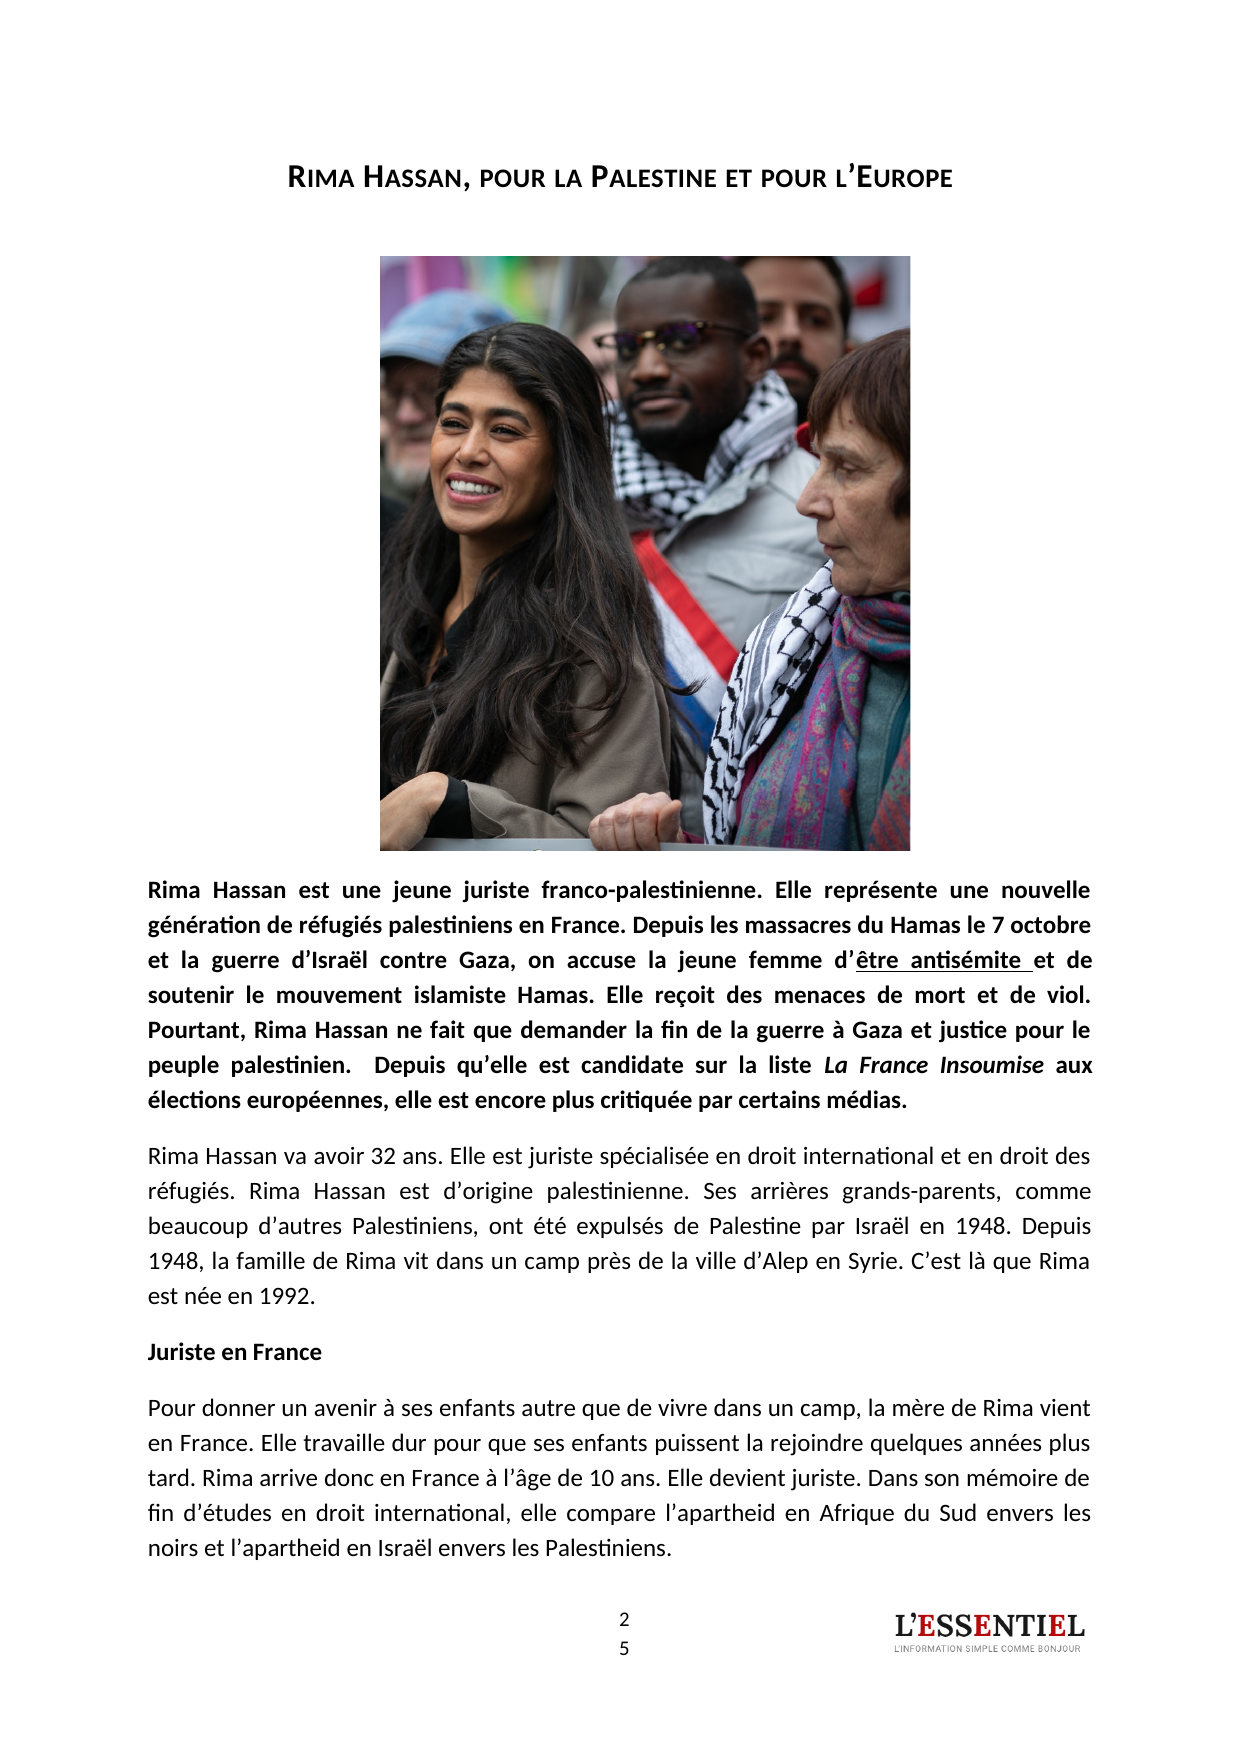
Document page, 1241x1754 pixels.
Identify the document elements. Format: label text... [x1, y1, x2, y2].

text Pour donner un avenir à ses enfants autre que de vivre dans un camp, la mère de Rima vient en France. Elle travaille dur pour que ses enfants puissent la rejoindre quelques années plus tard. Rima arrive donc en France à l’âge de 10 ans. Elle devient juriste. Dans son mémoire de fin d’études en droit international, elle compare l’apartheid en Afrique du Sud envers les noirs et l’apartheid en Israël envers les Palestiniens. [148, 1392, 1093, 1563]
picture [888, 1606, 1093, 1666]
text Juriste en France [148, 1336, 1093, 1367]
text Rima Hassan va avoir 32 ans. Elle est juriste spécialisée en droit international et en droit des réfugiés. Rima Hassan est d’origine palestinienne. Ses arrières grands-parents, comme beaucoup d’autres Palestiniens, ont été expulsés de Palestine par Israël en 1948. Depuis 1948, la famille de Rima vit dans un camp près de la ville d’Alep en Syrie. C’est là que Rima est née en 1992. [148, 1141, 1093, 1311]
picture [380, 256, 911, 851]
text Rima Hassan est une jeune juriste franco-palestinienne. Elle représente une nouvelle génération de réfugiés palestiniens en France. Depuis les massacres du Hamas le 7 octobre et la guerre d’Israël contre Gaza, on accuse la jeune femme d’être antisémite et de soutenir le mouvement islamiste Hamas. Elle reçoit des menaces de mort et de viol. Pourtant, Rima Hassan ne fait que demander la fin de la guerre à Gaza et justice pour le peuple palestinien. Depuis qu’elle est candidate sur la liste La France Insoumise aux élections européennes, elle est encore plus critiquée par certains médias. [148, 875, 1093, 1115]
subtitle Rima Hassan, pour la Palestine et pour l’Europe [148, 155, 1093, 196]
